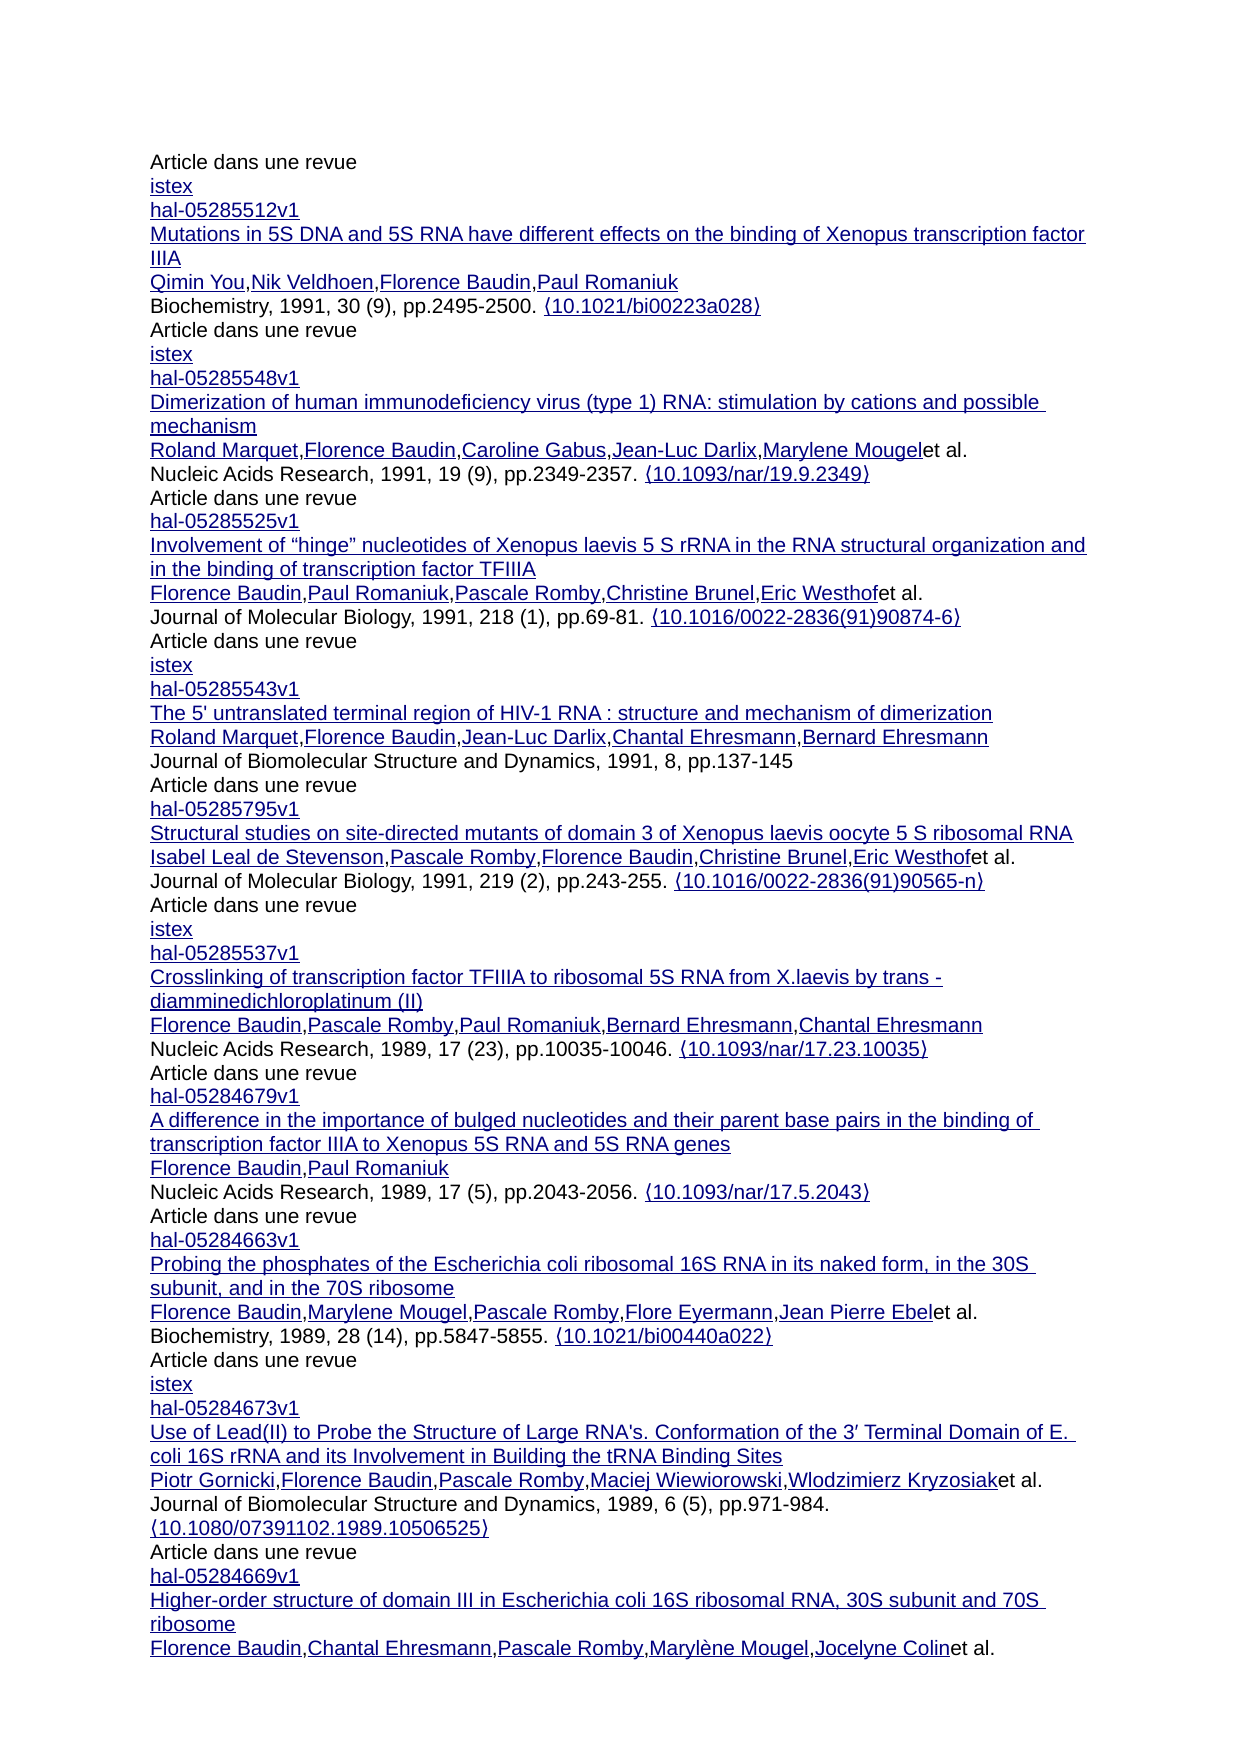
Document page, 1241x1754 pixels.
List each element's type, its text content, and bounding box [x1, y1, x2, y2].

table_cell Higher-order structure of domain III in Escherichia coli 16S ribosomal RNA, 30S subunit and 70S ribosome Florence Baudin,Chantal Ehresmann,Pascale Romby,Marylène Mougel,Jocelyne Colinet al. [150, 1588, 1090, 1659]
table_cell Structural studies on site-directed mutants of domain 3 of Xenopus laevis oocyte 5 S ribosomal RNA Isabel Leal de Stevenson,Pascale Romby,Florence Baudin,Christine Brunel,Eric Westhofet al. Journal of Molecular Biology, 1991, 219 (2), pp.243-255. ⟨10.1016/0022-2836(91)90565-n⟩ Article dans une revue istex hal-05285537v1 [150, 821, 1090, 964]
table_cell A difference in the importance of bulged nucleotides and their parent base pairs in the binding of transcription factor IIIA to Xenopus 5S RNA and 5S RNA genes Florence Baudin,Paul Romaniuk Nucleic Acids Research, 1989, 17 (5), pp.2043-2056. ⟨10.1093/nar/17.5.2043⟩ Article dans une revue hal-05284663v1 [150, 1108, 1090, 1252]
table_cell Use of Lead(II) to Probe the Structure of Large RNA's. Conformation of the 3′ Terminal Domain of E. coli 16S rRNA and its Involvement in Building the tRNA Binding Sites Piotr Gornicki,Florence Baudin,Pascale Romby,Maciej Wiewiorowski,Wlodzimierz Kryzosiaket al. Journal of Biomolecular Structure and Dynamics, 1989, 6 (5), pp.971-984. ⟨10.1080/07391102.1989.10506525⟩ Article dans une revue hal-05284669v1 [150, 1420, 1090, 1587]
table_cell The 5' untranslated terminal region of HIV-1 RNA : structure and mechanism of dimerization Roland Marquet,Florence Baudin,Jean-Luc Darlix,Chantal Ehresmann,Bernard Ehresmann Journal of Biomolecular Structure and Dynamics, 1991, 8, pp.137-145 Article dans une revue hal-05285795v1 [150, 701, 1090, 821]
table_cell Mutations in 5S DNA and 5S RNA have different effects on the binding of Xenopus transcription factor IIIA Qimin You,Nik Veldhoen,Florence Baudin,Paul Romaniuk Biochemistry, 1991, 30 (9), pp.2495-2500. ⟨10.1021/bi00223a028⟩ Article dans une revue istex hal-05285548v1 [150, 222, 1090, 389]
table_cell Dimerization of human immunodeficiency virus (type 1) RNA: stimulation by cations and possible mechanism Roland Marquet,Florence Baudin,Caroline Gabus,Jean-Luc Darlix,Marylene Mougelet al. Nucleic Acids Research, 1991, 19 (9), pp.2349-2357. ⟨10.1093/nar/19.9.2349⟩ Article dans une revue hal-05285525v1 [150, 390, 1090, 533]
table_cell Probing the phosphates of the Escherichia coli ribosomal 16S RNA in its naked form, in the 30S subunit, and in the 70S ribosome Florence Baudin,Marylene Mougel,Pascale Romby,Flore Eyermann,Jean Pierre Ebelet al. Biochemistry, 1989, 28 (14), pp.5847-5855. ⟨10.1021/bi00440a022⟩ Article dans une revue istex hal-05284673v1 [150, 1252, 1090, 1420]
table_cell Crosslinking of transcription factor TFIIIA to ribosomal 5S RNA from X.laevis by trans -diamminedichloroplatinum (II) Florence Baudin,Pascale Romby,Paul Romaniuk,Bernard Ehresmann,Chantal Ehresmann Nucleic Acids Research, 1989, 17 (23), pp.10035-10046. ⟨10.1093/nar/17.23.10035⟩ Article dans une revue hal-05284679v1 [150, 965, 1090, 1108]
table_cell Involvement of “hinge” nucleotides of Xenopus laevis 5 S rRNA in the RNA structural organization and in the binding of transcription factor TFIIIA Florence Baudin,Paul Romaniuk,Pascale Romby,Christine Brunel,Eric Westhofet al. Journal of Molecular Biology, 1991, 218 (1), pp.69-81. ⟨10.1016/0022-2836(91)90874-6⟩ Article dans une revue istex hal-05285543v1 [150, 533, 1090, 701]
table_cell Article dans une revue istex hal-05285512v1 [150, 150, 1090, 222]
